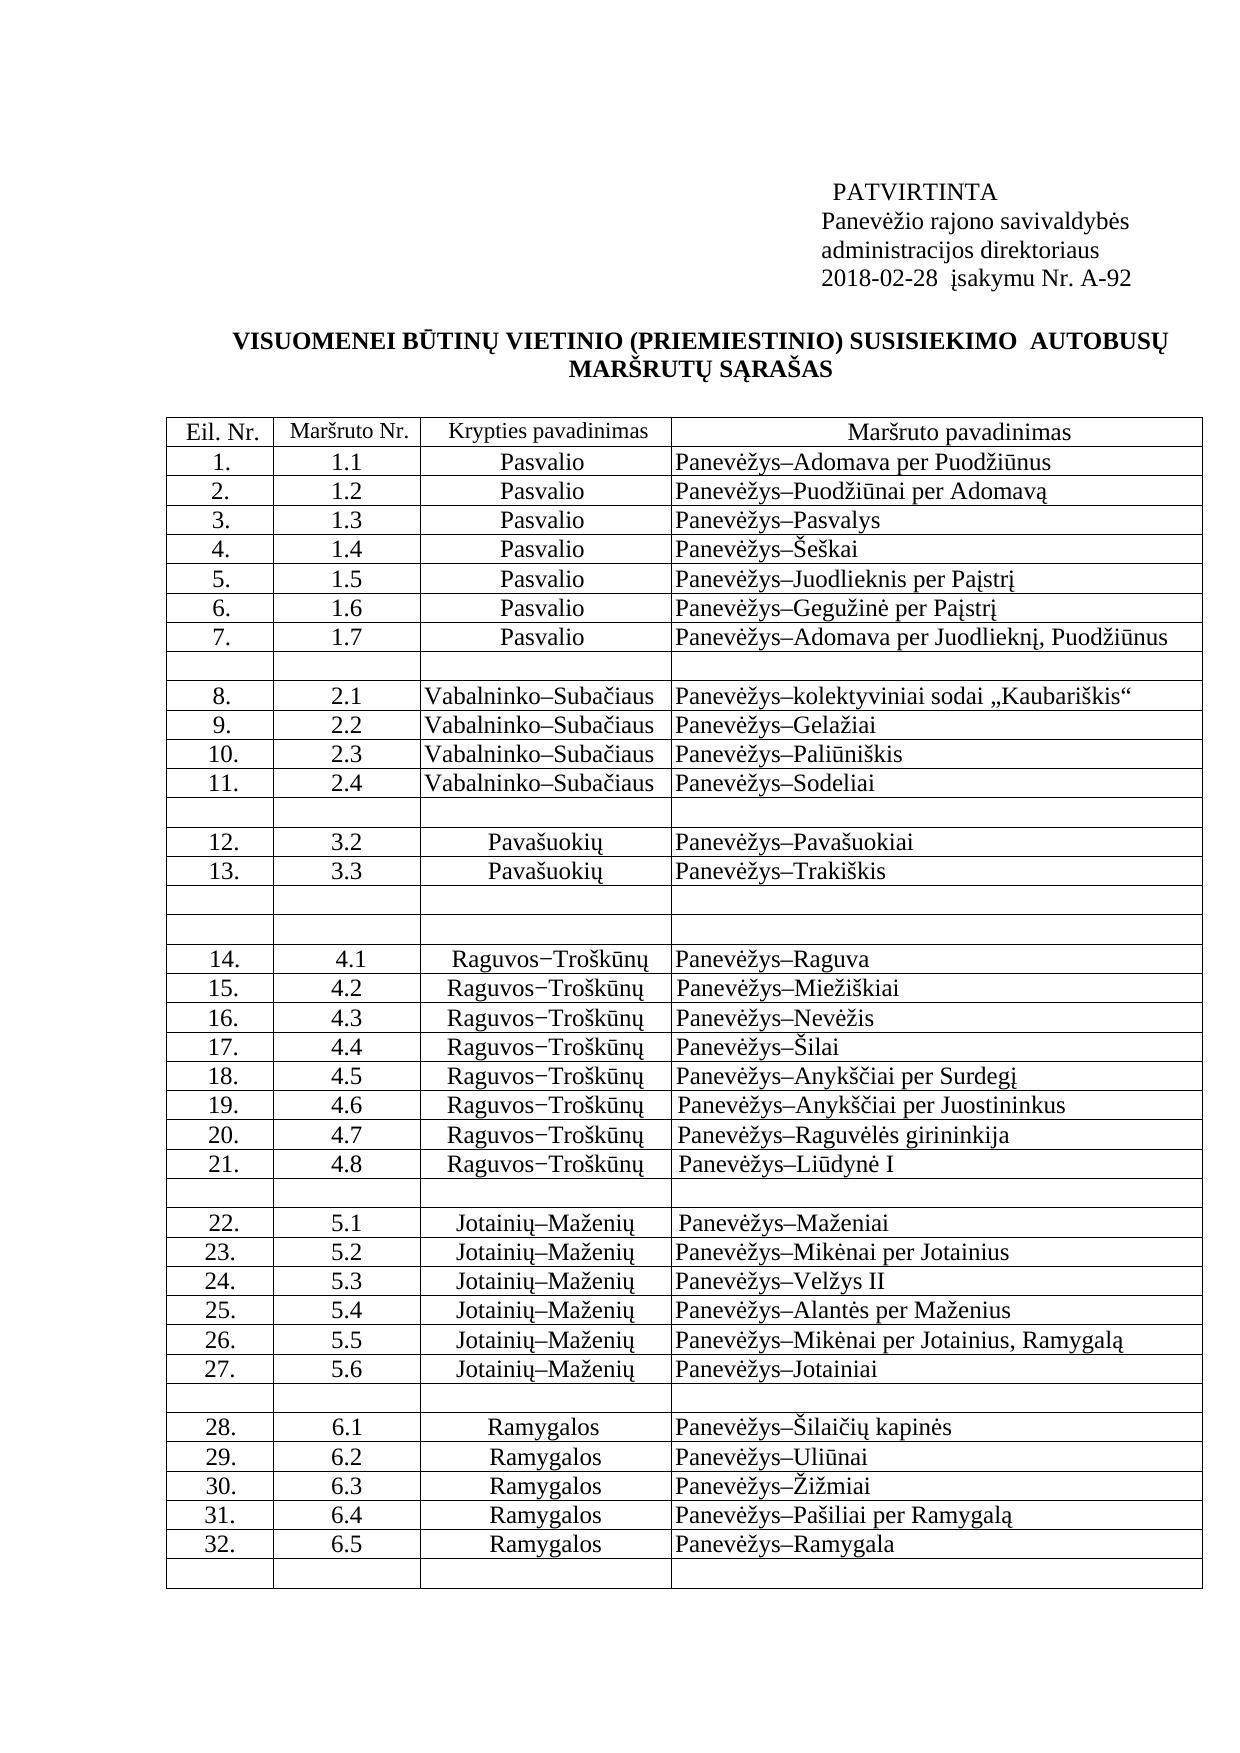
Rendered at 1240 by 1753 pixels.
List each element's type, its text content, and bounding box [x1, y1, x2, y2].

table_cell Raguvos−Troškūnų [421, 1091, 671, 1119]
table_cell [667, 1179, 671, 1207]
table_cell [167, 798, 178, 827]
table_cell 2.2 [274, 711, 420, 739]
table_cell 29. [167, 1442, 173, 1471]
table_cell 3.2 [274, 828, 420, 856]
table_cell 10. [167, 740, 178, 768]
table_cell [421, 798, 431, 827]
table_cell Raguvos−Troškūnų [421, 1150, 671, 1178]
table_cell 31. [167, 1501, 171, 1529]
table_cell 9. [167, 711, 175, 739]
table_cell [416, 798, 420, 827]
table_cell [1198, 798, 1202, 827]
table_cell [667, 652, 671, 680]
table_cell 1.5 [274, 564, 420, 592]
table_cell 23. [269, 1238, 273, 1266]
table_header Krypties pavadinimas [421, 418, 671, 446]
table_cell 24. [269, 1267, 273, 1295]
text administracijos direktoriaus [221, 235, 1181, 263]
table_cell 1. [269, 447, 273, 475]
table_cell [421, 915, 432, 944]
table_cell 24. [167, 1267, 171, 1295]
table_cell 31. [269, 1501, 273, 1529]
table_cell Raguvos−Troškūnų [421, 1062, 671, 1090]
table_cell 5.1 [274, 1208, 420, 1236]
table_cell 4.7 [274, 1120, 420, 1148]
table_cell 8. [269, 681, 273, 709]
table_cell 4.8 [274, 1150, 420, 1178]
table_cell [269, 652, 273, 680]
table_cell 15. [167, 974, 178, 1002]
table_cell 3. [269, 506, 273, 534]
table_cell Raguvos−Troškūnų [421, 1033, 671, 1061]
table_cell Raguvos−Troškūnų [421, 945, 433, 973]
text 2018-02-28 įsakymu Nr. A-92 [221, 263, 1181, 292]
table_cell [269, 915, 273, 944]
table_cell 22. [269, 1208, 273, 1236]
table_cell 6.5 [274, 1530, 420, 1558]
table_cell [269, 1179, 273, 1207]
table_cell 13. [167, 857, 179, 885]
table_cell Jotainių–Maženių [421, 1208, 671, 1236]
table_cell [167, 652, 174, 680]
table_cell 12. [167, 828, 179, 856]
table_cell [667, 915, 671, 944]
table_cell 30. [167, 1472, 173, 1500]
table_cell Jotainių–Maženių [421, 1355, 671, 1383]
table_header Eil. Nr. [167, 418, 177, 446]
table_cell 1.1 [274, 447, 420, 475]
table_cell 6.2 [274, 1442, 420, 1471]
table_cell 1.7 [274, 623, 420, 651]
table_cell [667, 798, 671, 827]
table_cell 10. [269, 740, 273, 768]
table_cell [1198, 915, 1202, 944]
table_cell 18. [167, 1062, 177, 1090]
table_cell [421, 1559, 671, 1588]
table_cell 9. [269, 711, 273, 739]
table_cell 29. [269, 1442, 273, 1471]
table_cell 16. [167, 1003, 177, 1031]
table_cell [1198, 1384, 1202, 1412]
table_cell [274, 798, 284, 827]
table_cell 5. [269, 564, 273, 592]
table_cell 32. [269, 1530, 273, 1558]
table_cell 2.4 [274, 769, 420, 797]
table_cell 19. [269, 1091, 273, 1119]
table_cell [667, 886, 671, 914]
table_cell 25. [167, 1296, 172, 1324]
table_cell 16. [269, 1003, 273, 1031]
table_cell Pasvalio [421, 476, 671, 504]
table_cell Ramygalos [421, 1530, 671, 1558]
table_cell 5.6 [274, 1355, 420, 1383]
table_cell [269, 1384, 273, 1412]
table_cell 21. [269, 1150, 273, 1178]
table_cell 1.6 [274, 594, 420, 622]
table_cell [421, 886, 432, 914]
table_cell Vabalninko–Subačiaus [421, 769, 671, 797]
table_cell [416, 1384, 420, 1412]
table_cell 28. [167, 1413, 173, 1441]
table_cell [421, 1179, 432, 1207]
table_cell 14. [269, 945, 273, 973]
table_cell 6. [269, 594, 273, 622]
table_cell 15. [269, 974, 273, 1002]
table_cell 1.2 [274, 476, 420, 504]
table_cell Ramygalos [421, 1472, 671, 1500]
table_cell 25. [269, 1296, 273, 1324]
table_cell [416, 915, 420, 944]
table_cell Jotainių–Maženių [421, 1267, 671, 1295]
table_cell [274, 1179, 285, 1207]
table_cell 1. [167, 447, 174, 475]
table_cell 3.3 [274, 857, 420, 885]
table_cell 17. [167, 1033, 177, 1061]
table_cell 2.3 [274, 740, 420, 768]
table_cell [1198, 652, 1202, 680]
table_cell 8. [167, 681, 175, 709]
table_cell [167, 1384, 171, 1412]
table_cell [274, 915, 286, 944]
table_cell 6.1 [274, 1413, 279, 1441]
table_cell [274, 652, 281, 680]
table_cell 3. [167, 506, 173, 534]
table_cell 4.1 [274, 945, 286, 973]
table_cell 32. [167, 1530, 171, 1558]
table_cell Pavašuokių [421, 857, 671, 885]
table_cell 4.4 [274, 1033, 420, 1061]
table_cell 21. [167, 1150, 179, 1178]
table_cell 4. [167, 535, 173, 563]
table_cell [274, 886, 286, 914]
table_cell 26. [167, 1325, 172, 1353]
table_cell 1.3 [274, 506, 420, 534]
table_cell 4.3 [274, 1003, 420, 1031]
table_cell Raguvos−Troškūnų [421, 974, 671, 1002]
table_cell 14. [167, 945, 180, 973]
table_cell [167, 886, 179, 914]
table_cell 7. [269, 623, 273, 651]
table_cell [1198, 1559, 1202, 1588]
table_cell [1198, 886, 1202, 914]
table_cell 4.6 [274, 1091, 420, 1119]
table_cell 4. [269, 535, 273, 563]
table_cell 6.1 [416, 1413, 420, 1441]
table_cell Pasvalio [421, 623, 671, 651]
table_cell [269, 1559, 273, 1588]
table_cell [672, 1179, 678, 1207]
table_cell [269, 798, 273, 827]
table_cell 7. [167, 623, 174, 651]
table_cell [167, 915, 179, 944]
table_cell 6.3 [274, 1472, 420, 1500]
table_cell [274, 1559, 420, 1588]
table_cell 6.4 [274, 1501, 420, 1529]
table_cell Vabalninko–Subačiaus [421, 740, 671, 768]
table_cell 28. [269, 1413, 273, 1441]
table_cell [421, 652, 427, 680]
table_cell Jotainių–Maženių [421, 1296, 671, 1324]
text VISUOMENEI BŪTINŲ VIETINIO (PRIEMIESTINIO) SUSISIEKIMO AUTOBUSŲ MARŠRUTŲ SĄRAŠAS [221, 326, 1181, 383]
table_cell 12. [269, 828, 273, 856]
table_cell 4.1 [416, 945, 420, 973]
table_cell [269, 886, 273, 914]
table_cell [167, 1179, 179, 1207]
table_cell 20. [167, 1120, 178, 1148]
text Panevėžio rajono savivaldybės [221, 206, 1181, 235]
table_cell 2. [269, 476, 273, 504]
table_cell 20. [269, 1120, 273, 1148]
table_cell 22. [167, 1208, 179, 1236]
table_cell [416, 886, 420, 914]
table_cell 23. [167, 1238, 171, 1266]
table_cell Pasvalio [421, 506, 671, 534]
table_cell 6. [167, 594, 174, 622]
table_cell Jotainių–Maženių [421, 1325, 671, 1353]
table_cell 2.1 [274, 681, 420, 709]
table_cell Raguvos−Troškūnų [421, 1003, 671, 1031]
table_cell [167, 1559, 175, 1588]
table_cell 11. [167, 769, 178, 797]
table_cell 13. [269, 857, 273, 885]
table_cell Vabalninko–Subačiaus [421, 681, 671, 709]
table_header Maršruto Nr. [274, 418, 420, 446]
table_cell Raguvos−Troškūnų [421, 1120, 671, 1148]
table_cell [416, 1179, 420, 1207]
table_cell 4.2 [274, 974, 420, 1002]
table_cell [667, 1384, 671, 1412]
table_cell Pasvalio [421, 594, 671, 622]
table_cell 17. [269, 1033, 273, 1061]
table_cell 27. [167, 1355, 171, 1383]
table_cell Pasvalio [421, 447, 671, 475]
table_cell 5.4 [274, 1296, 420, 1324]
table_cell Vabalninko–Subačiaus [421, 711, 671, 739]
table_cell 26. [269, 1325, 273, 1353]
table_cell 27. [269, 1355, 273, 1383]
table_cell 5.2 [274, 1238, 420, 1266]
table_cell 5.5 [274, 1325, 420, 1353]
table_cell Ramygalos [421, 1442, 671, 1471]
table_cell 30. [269, 1472, 273, 1500]
text PATVIRTINTA [221, 177, 1181, 206]
table_cell Pavašuokių [421, 828, 671, 856]
table_cell 1.4 [274, 535, 420, 563]
table_cell 4.5 [274, 1062, 420, 1090]
table_cell 19. [167, 1091, 178, 1119]
table_cell 11. [269, 769, 273, 797]
table_cell Pasvalio [421, 564, 671, 592]
table_cell Pasvalio [421, 535, 671, 563]
table_cell 5.3 [274, 1267, 420, 1295]
table_cell [1198, 1179, 1202, 1207]
table_cell [416, 652, 420, 680]
table_cell 18. [269, 1062, 273, 1090]
table_cell Jotainių–Maženių [421, 1238, 671, 1266]
table_cell 5. [167, 564, 174, 592]
table_cell 2. [167, 476, 172, 504]
table_cell Ramygalos [421, 1501, 671, 1529]
